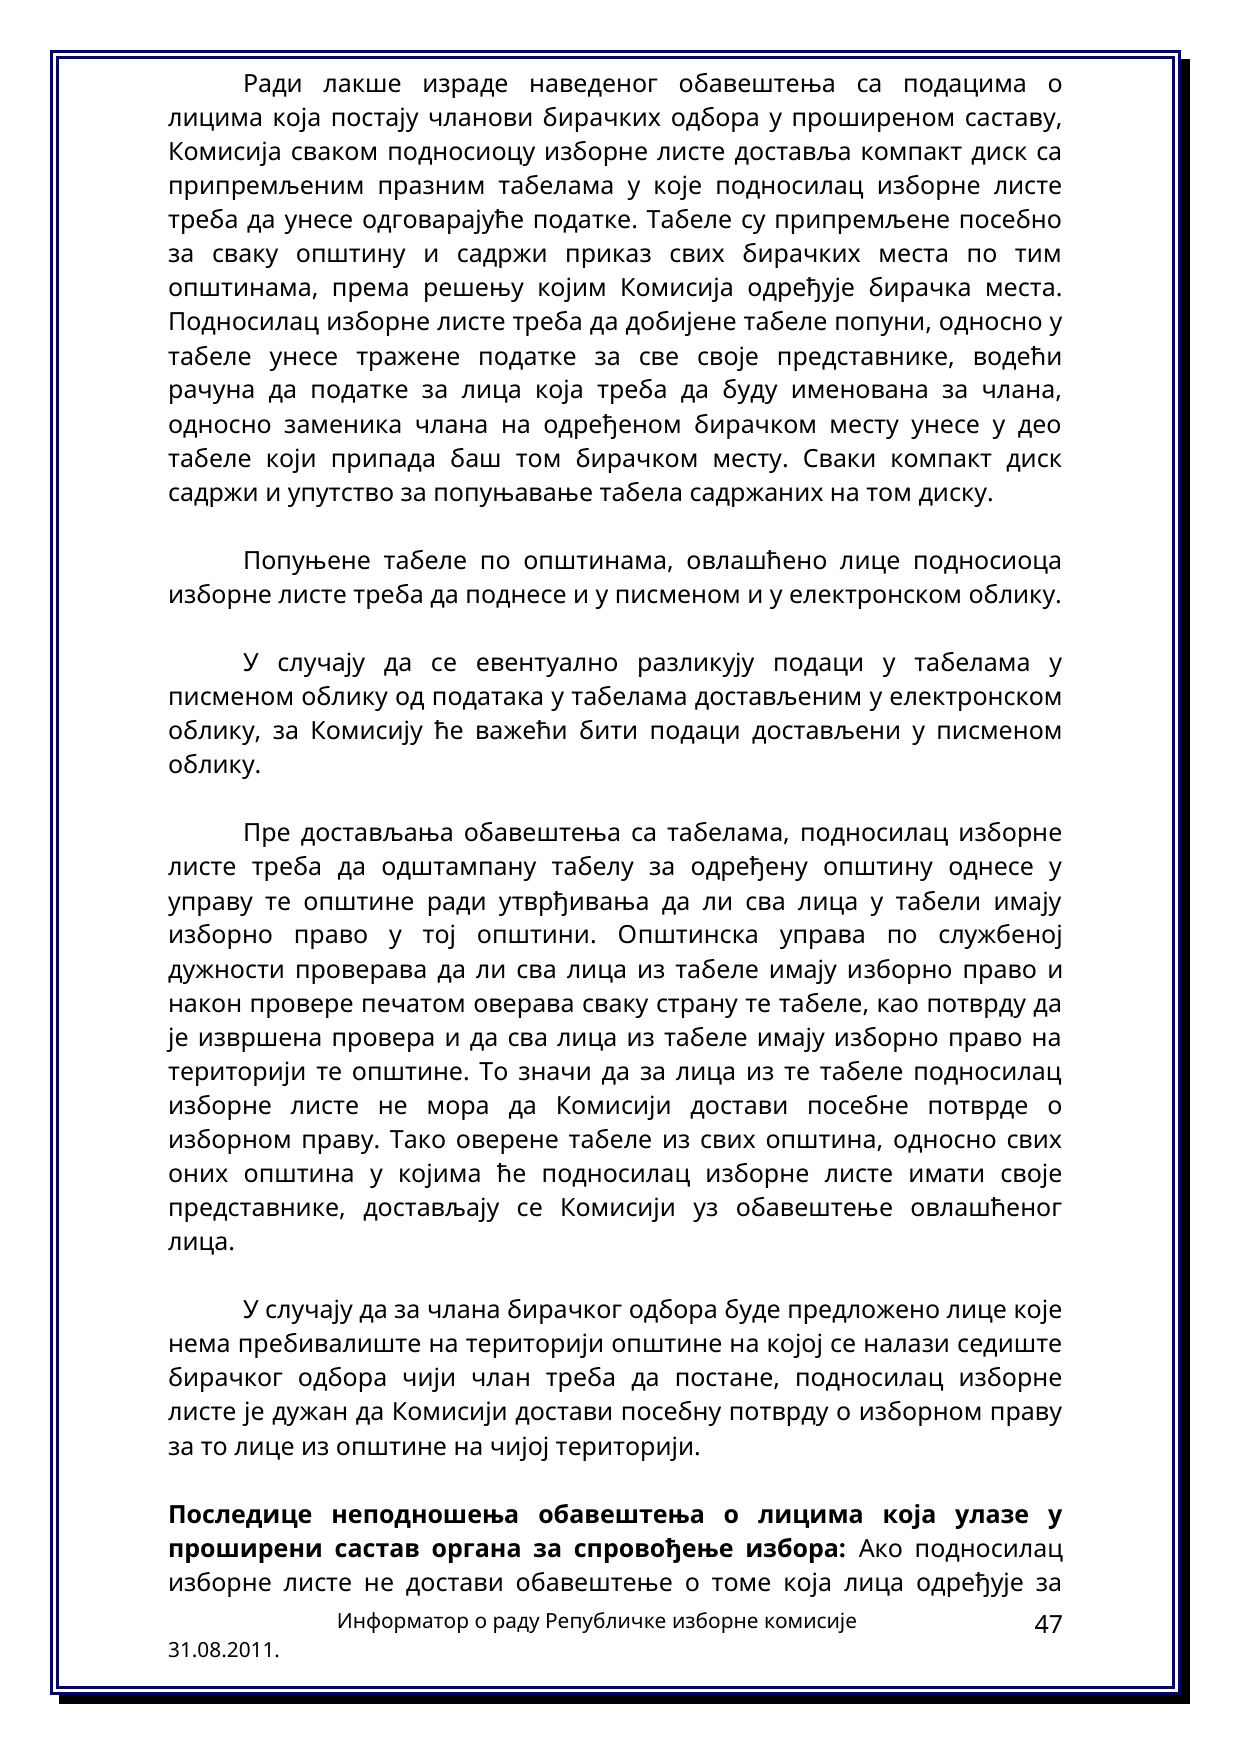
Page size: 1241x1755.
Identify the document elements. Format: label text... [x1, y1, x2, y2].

text У случају да се евентуално разликују подаци у табелама у писменом облику од података у табелама достављеним у електронском облику, за Комисију ће важећи бити подаци достављени у писменом облику. [168, 645, 1063, 781]
text Ради лакше израде наведеног обавештења са подацима о лицима која постају чланови бирачких одбора у проширеном саставу, Комисија сваком подносиоцу изборне листе доставља компакт диск са припремљеним празним табелама у које подносилац изборне листе треба да унесе одговарајуће податке. Табеле су припремљене посебно за сваку општину и садржи приказ свих бирачких места по тим општинама, према решењу којим Комисија одређује бирачка места. Подносилац изборне листе треба да добијене табеле попуни, односно у табеле унесе тражене податке за све своје представнике, водећи рачуна да податке за лица која треба да буду именована за члана, односно заменика члана на одређеном бирачком месту унесе у део табеле који припада баш том бирачком месту. Сваки компакт диск садржи и упутство за попуњавање табела садржаних на том диску. [168, 66, 1063, 508]
text Пре достављања обавештења са табелама, подносилац изборне листе треба да одштампану табелу за одређену општину однесе у управу те општине ради утврђивања да ли сва лица у табели имају изборно право у тој општини. Општинска управа по службеној дужности проверава да ли сва лица из табеле имају изборно право и након провере печатом оверава сваку страну те табеле, као потврду да је извршена провера и да сва лица из табеле имају изборно право на територији те општине. То значи да за лица из те табеле подносилац изборне листе не мора да Комисији достави посебне потврде о изборном праву. Тако оверене табеле из свих општина, односно свих оних општина у којима ће подносилац изборне листе имати своје представнике, достављају се Комисији уз обавештење овлашћеног лица. [168, 815, 1063, 1258]
text Попуњене табеле по општинама, овлашћено лице подносиоца изборне листе треба да поднесе и у писменом и у електронском облику. [168, 542, 1063, 611]
text Последице неподношења обавештења о лицима која улазе у проширени састав органа за спровођење избора: Ако подносилац изборне листе не достави обавештење о томе која лица одређује за [168, 1496, 1063, 1598]
text У случају да за члана бирачког одбора буде предложено лице које нема пребивалиште на територији општине на којој се налази седиште бирачког одбора чији члан треба да постане, подносилац изборне листе је дужан да Комисији достави посебну потврду о изборном праву за то лице из општине на чијој територији. [168, 1292, 1063, 1462]
